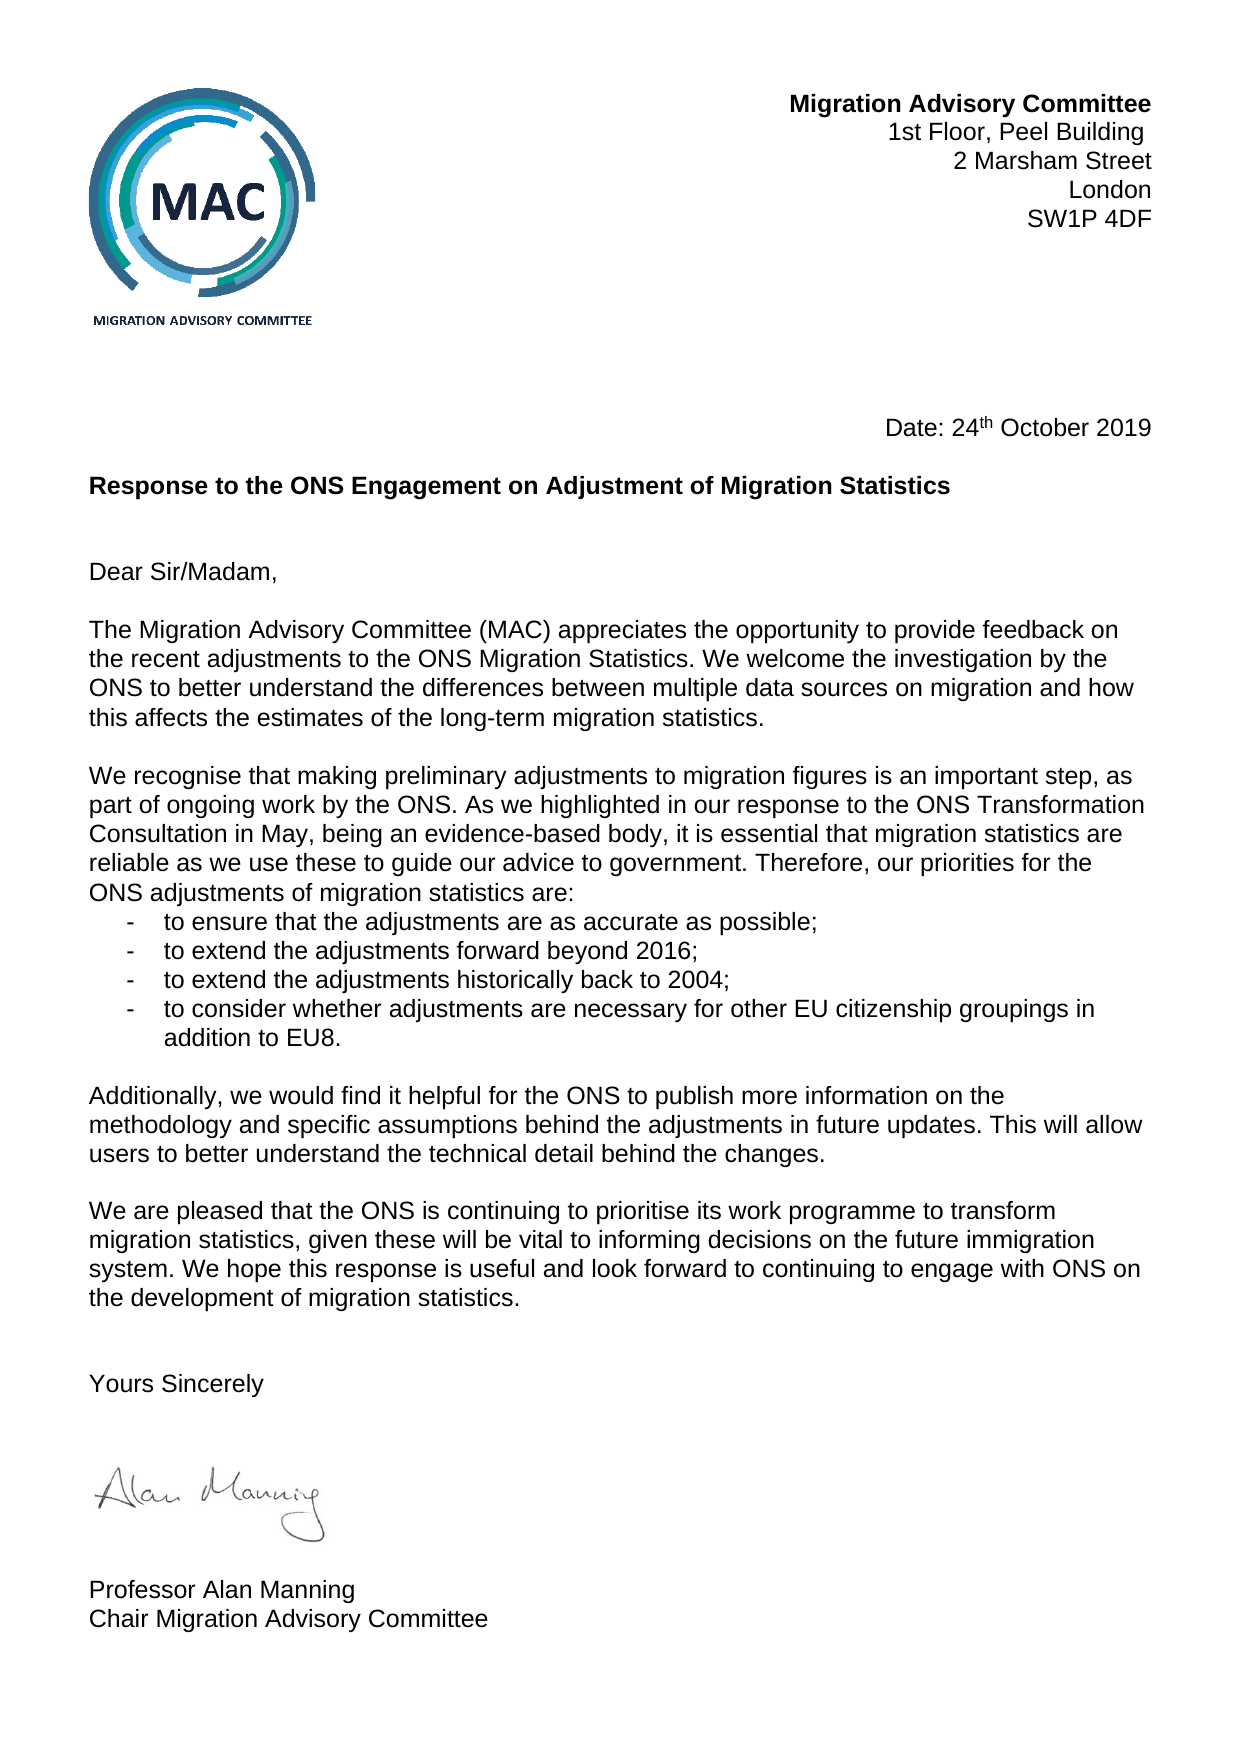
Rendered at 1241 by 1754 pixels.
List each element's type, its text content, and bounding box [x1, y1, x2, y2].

list to consider whether adjustments are necessary for other EU citizenship groupings in addition to EU8. [126, 994, 1152, 1052]
text Dear Sir/Madam, [89, 557, 1152, 586]
text The Migration Advisory Committee (MAC) appreciates the opportunity to provide feedback on the recent adjustments to the ONS Migration Statistics. We welcome the investigation by the ONS to better understand the differences between multiple data sources on migration and how this affects the estimates of the long-term migration statistics. [89, 615, 1152, 731]
text Date: 24th October 2019 [89, 413, 1152, 442]
table_header [89, 89, 186, 185]
table_header Migration Advisory Committee 1st Floor, Peel Building 2 Marsham Street London SW1P 4DF [532, 89, 1152, 413]
text We are pleased that the ONS is continuing to prioritise its work programme to transform migration statistics, given these will be vital to informing decisions on the future immigration system. We hope this response is useful and look forward to continuing to engage with ONS on the development of migration statistics. [89, 1196, 1152, 1311]
table_header [89, 89, 532, 413]
list to ensure that the adjustments are as accurate as possible; [126, 906, 1152, 936]
text We recognise that making preliminary adjustments to migration figures is an important step, as part of ongoing work by the ONS. As we highlighted in our response to the ONS Transformation Consultation in May, being an evidence-based body, it is essential that migration statistics are reliable as we use these to guide our advice to government. Therefore, our priorities for the ONS adjustments of migration statistics are: [89, 761, 1152, 906]
list to extend the adjustments historically back to 2004; [126, 965, 1152, 994]
text Chair Migration Advisory Committee [89, 1604, 1152, 1633]
list to extend the adjustments forward beyond 2016; [126, 936, 1152, 965]
text Response to the ONS Engagement on Adjustment of Migration Statistics [89, 471, 1152, 500]
text Professor Alan Manning [89, 1574, 1152, 1604]
text Yours Sincerely [89, 1369, 1152, 1398]
text Additionally, we would find it helpful for the ONS to publish more information on the methodology and specific assumptions behind the adjustments in future updates. This will allow users to better understand the technical detail behind the changes. [89, 1081, 1152, 1168]
